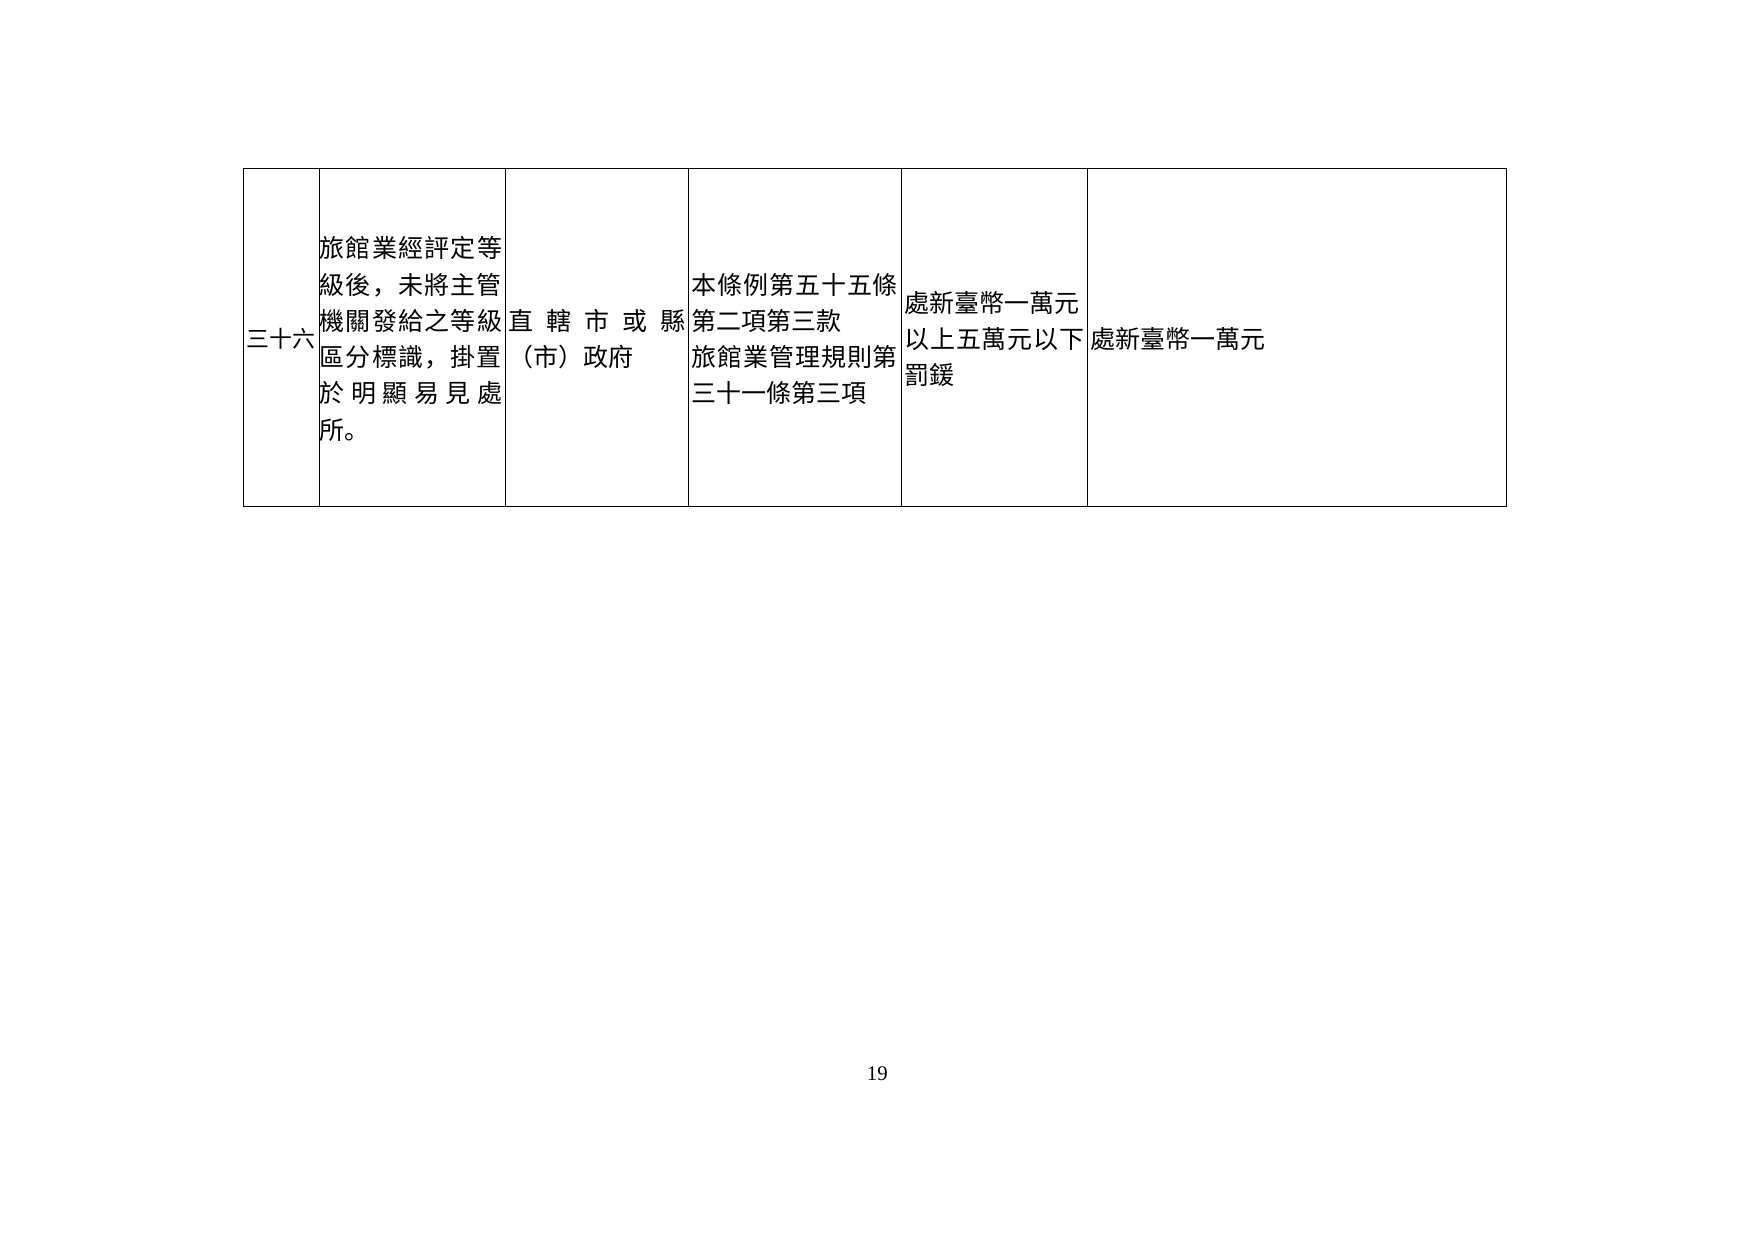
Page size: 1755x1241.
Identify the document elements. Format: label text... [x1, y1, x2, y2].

table_cell 處新臺幣一萬元 [1088, 169, 1506, 506]
table_cell 直轄市或縣（市）政府 [506, 169, 688, 506]
table_cell 本條例第五十五條第二項第三款 旅館業管理規則第三十一條第三項 [689, 169, 901, 506]
table_cell 處新臺幣一萬元 以上五萬元以下罰鍰 [902, 169, 1087, 506]
table_cell 旅館業經評定等級後，未將主管機關發給之等級區分標識，掛置於明顯易見處所。 [320, 169, 505, 506]
table_cell 三十六 [244, 169, 319, 506]
